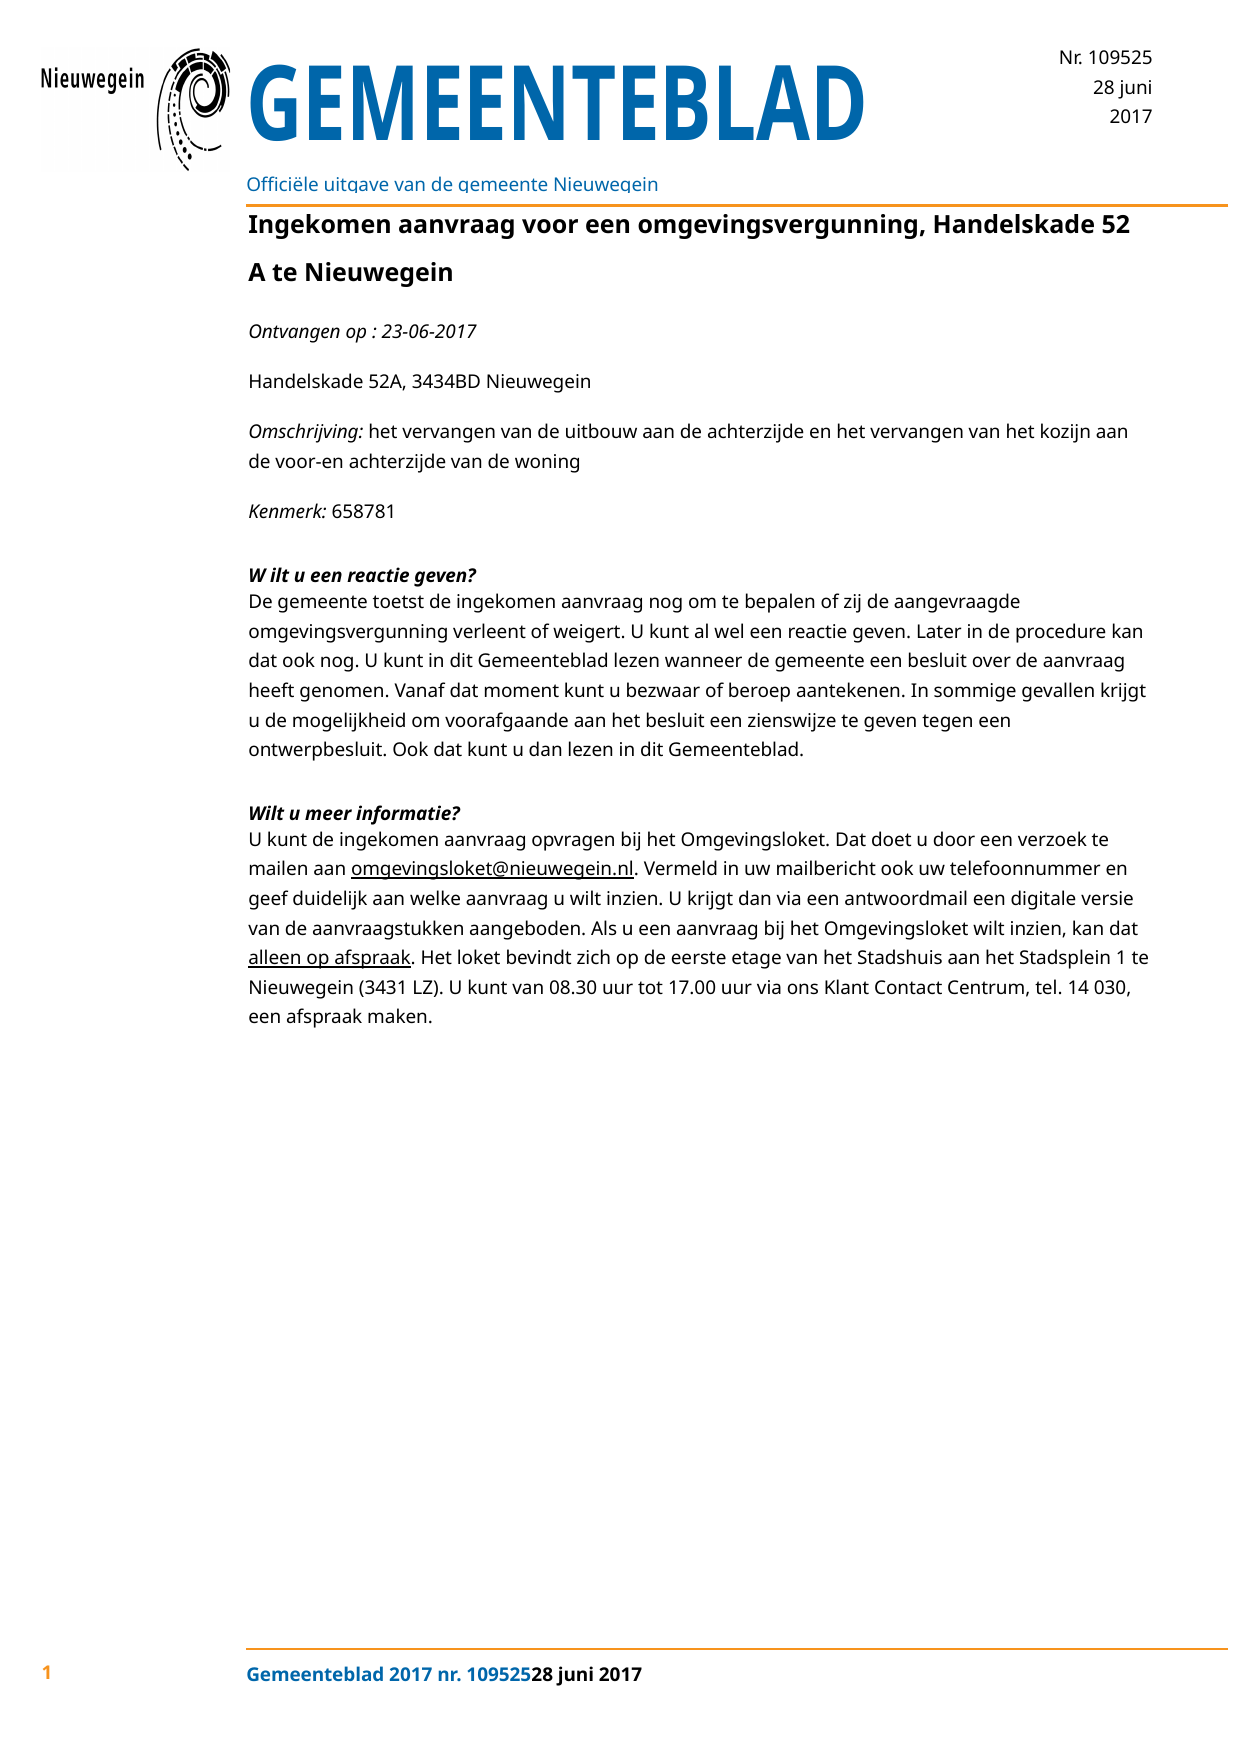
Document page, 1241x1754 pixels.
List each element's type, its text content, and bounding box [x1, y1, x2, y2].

text Omschrijving: het vervangen van de uitbouw aan de achterzijde en het vervangen van het kozijn aan de voor-en achterzijde van de woning [248, 419, 1152, 474]
picture [41, 47, 231, 172]
text Handelskade 52A, 3434BD Nieuwegein [248, 368, 1152, 394]
text De gemeente toetst de ingekomen aanvraag nog om te bepalen of zij de aangevraagde omgevingsvergunning verleent of weigert. U kunt al wel een reactie geven. Later in de procedure kan dat ook nog. U kunt in dit Gemeenteblad lezen wanneer de gemeente een besluit over de aanvraag heeft genomen. Vanaf dat moment kunt u bezwaar of beroep aantekenen. In sommige gevallen krijgt u de mogelijkheid om voorafgaande aan het besluit een zienswijze te geven tegen een ontwerpbesluit. Ook dat kunt u dan lezen in dit Gemeenteblad. [248, 588, 1152, 762]
text U kunt de ingekomen aanvraag opvragen bij het Omgevingsloket. Dat doet u door een verzoek te mailen aan omgevingsloket@nieuwegein.nl. Vermeld in uw mailbericht ook uw telefoonnummer en geef duidelijk aan welke aanvraag u wilt inzien. U krijgt dan via een antwoordmail een digitale versie van de aanvraagstukken aangeboden. Als u een aanvraag bij het Omgevingsloket wilt inzien, kan dat alleen op afspraak. Het loket bevindt zich op de eerste etage van het Stadshuis aan het Stadsplein 1 te Nieuwegein (3431 LZ). U kunt van 08.30 uur tot 17.00 uur via ons Klant Contact Centrum, tel. 14 030, een afspraak maken. [248, 826, 1152, 1029]
text Wilt u meer informatie? [248, 800, 1152, 826]
text Ontvangen op : 23-06-2017 [248, 318, 1152, 344]
text Kenmerk: 658781 [248, 499, 1152, 524]
text W ilt u een reactie geven? [248, 563, 1152, 588]
text Ingekomen aanvraag voor een omgevingsvergunning, Handelskade 52 A te Nieuwegein [248, 207, 1152, 288]
